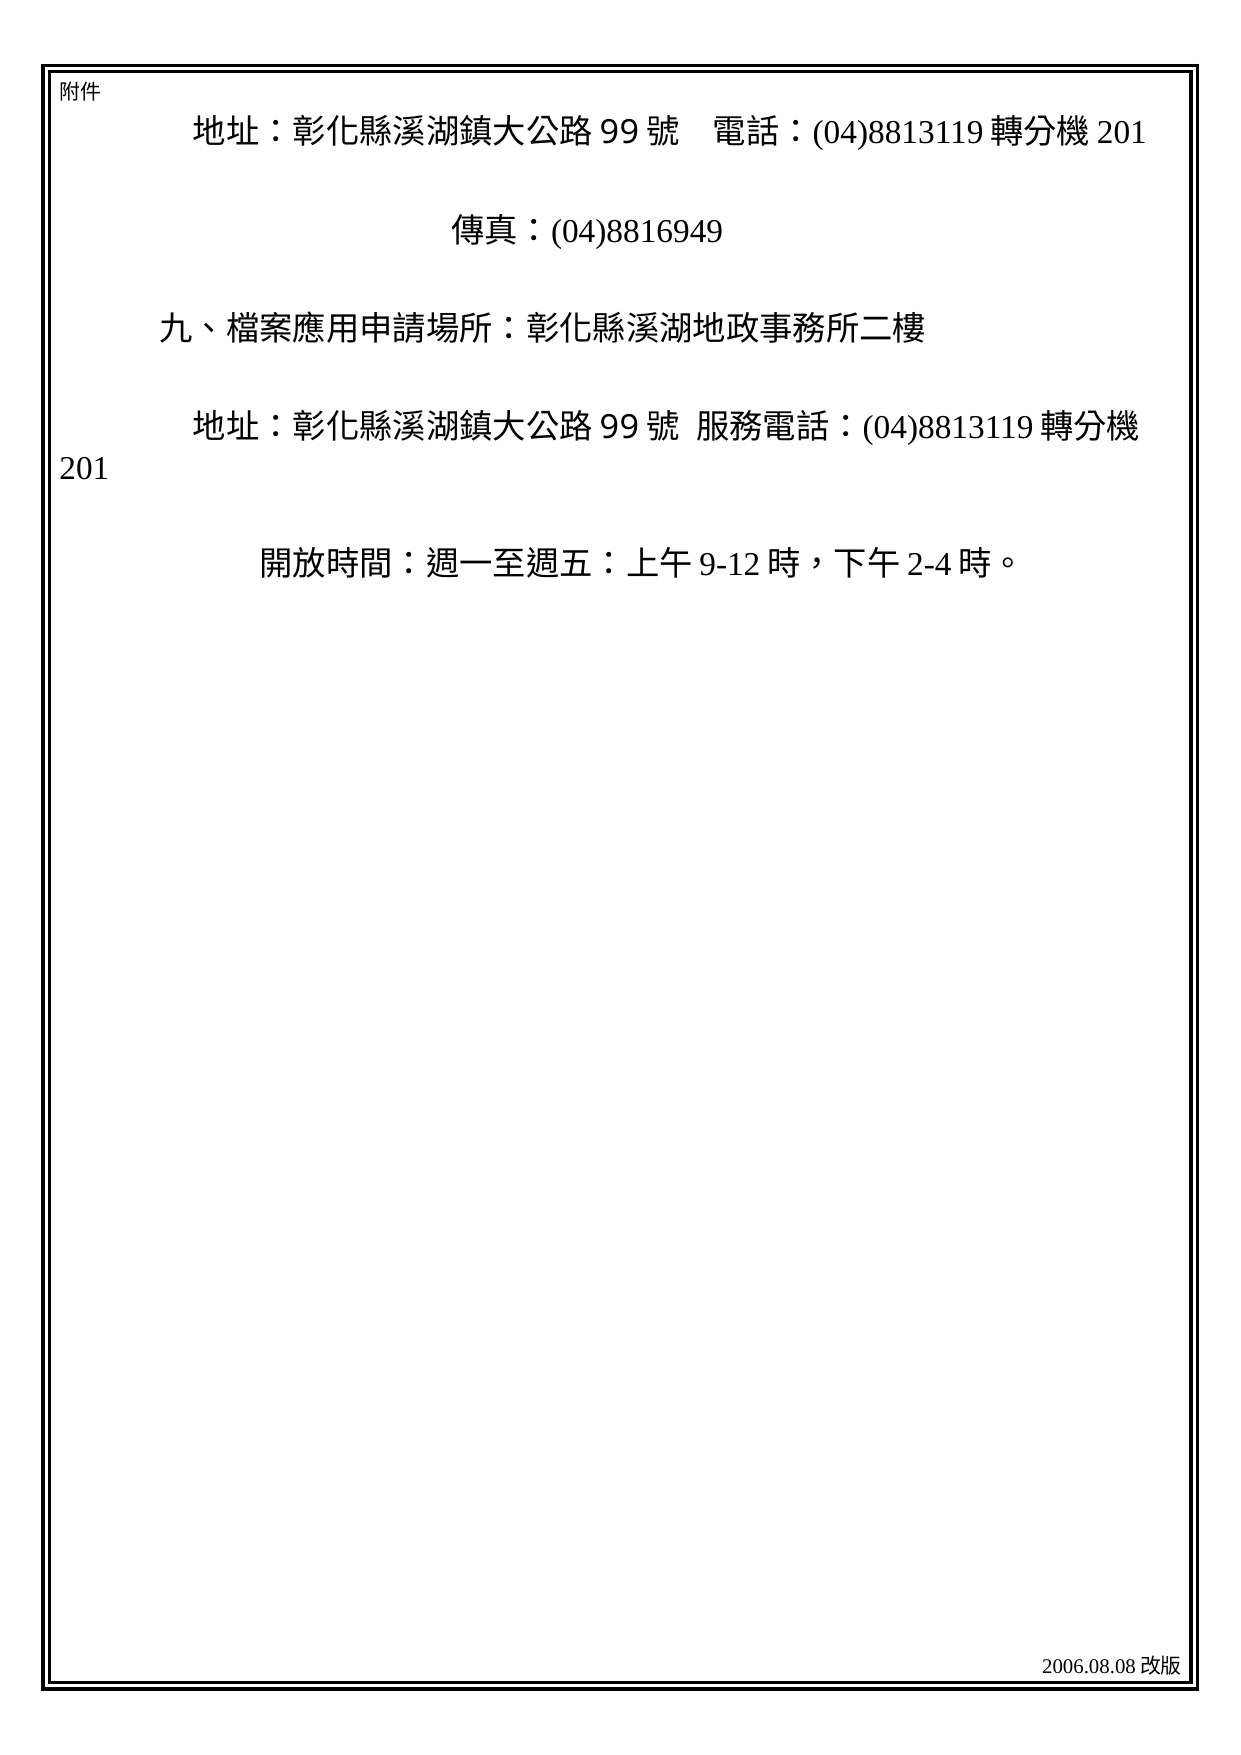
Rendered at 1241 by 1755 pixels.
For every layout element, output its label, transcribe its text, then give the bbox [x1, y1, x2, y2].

text 傳真：(04)8816949 [59, 204, 1181, 252]
text 地址：彰化縣溪湖鎮大公路99號 服務電話：(04)8813119轉分機201 [59, 400, 1181, 487]
text 開放時間：週一至週五：上午9-12時，下午2-4時。 [259, 537, 1181, 585]
text 九、檔案應用申請場所：彰化縣溪湖地政事務所二樓 [59, 302, 1181, 350]
text 地址：彰化縣溪湖鎮大公路99號 電話：(04)8813119轉分機201 [59, 105, 1181, 154]
